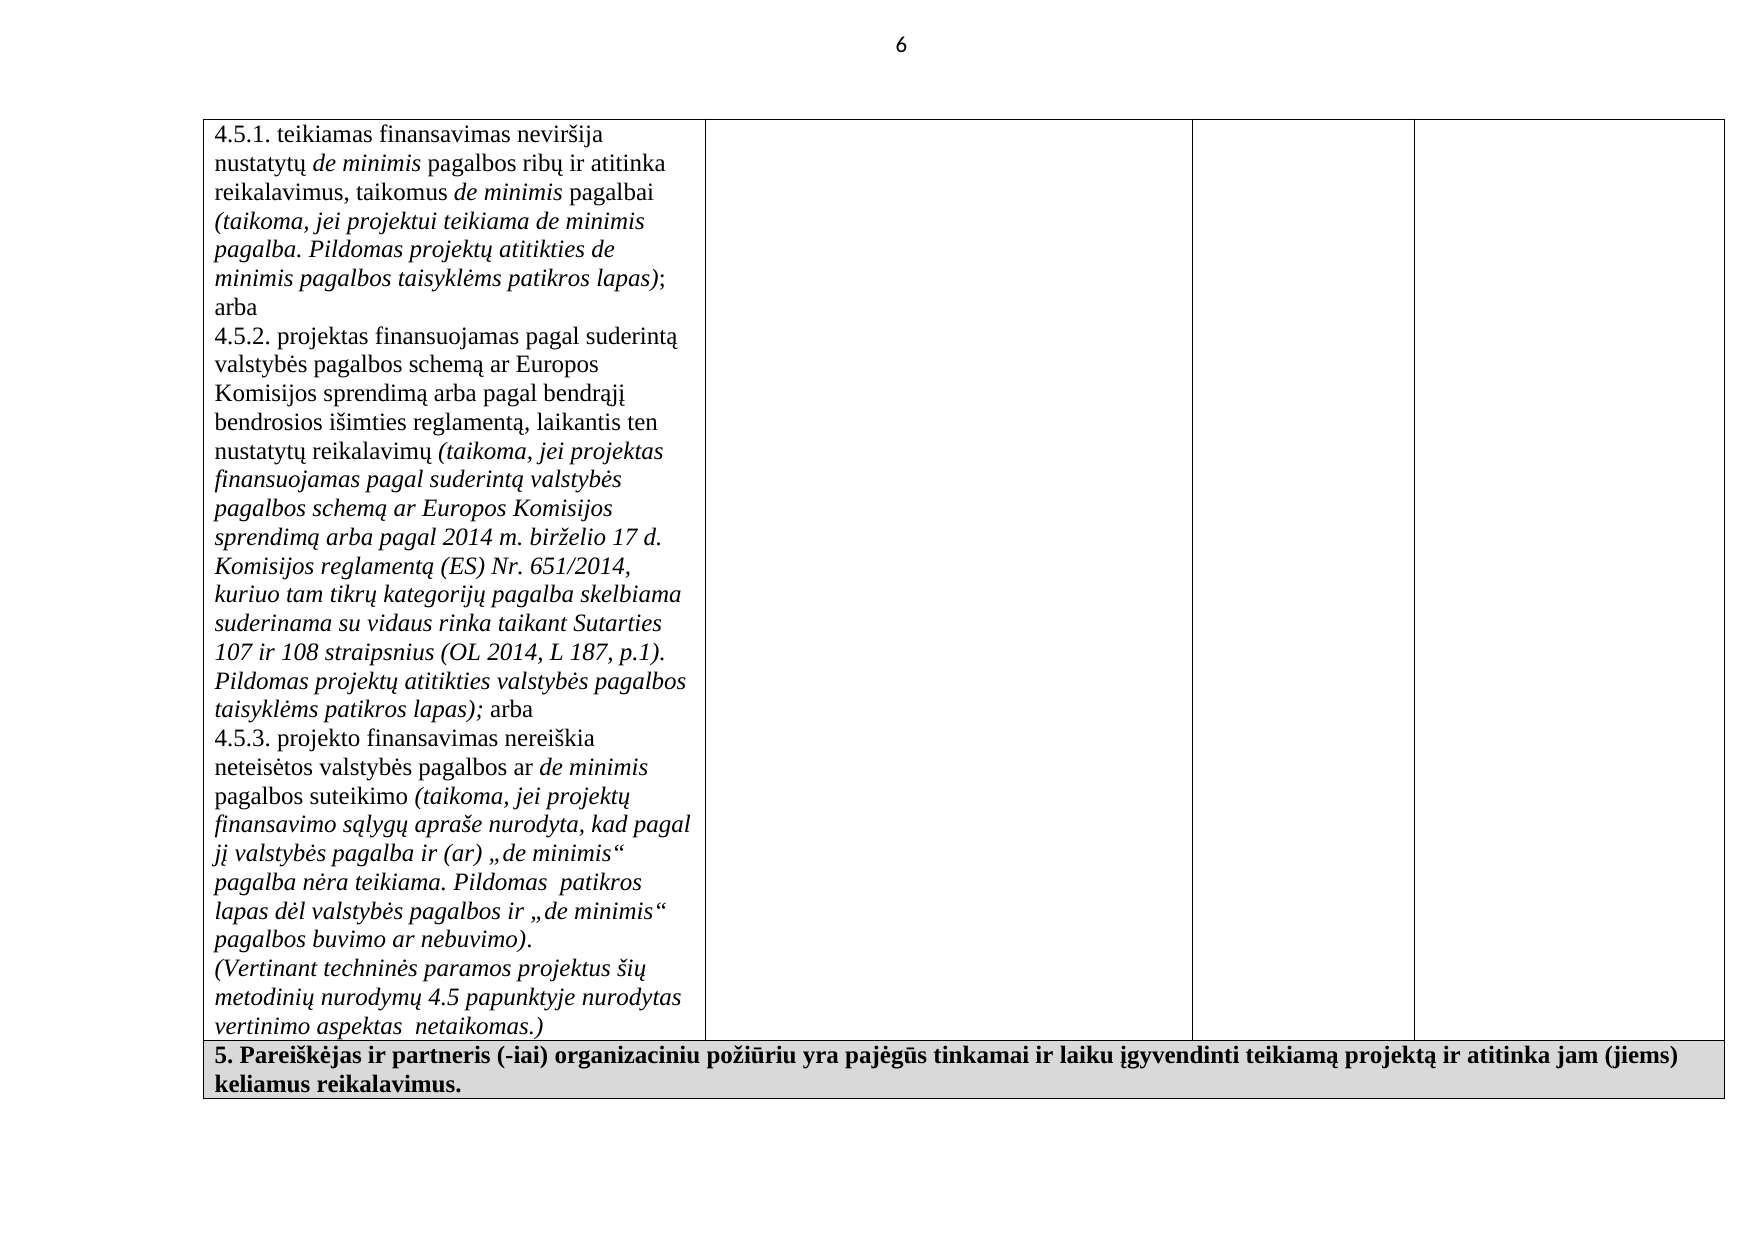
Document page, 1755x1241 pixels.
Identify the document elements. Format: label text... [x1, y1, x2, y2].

table_cell [1415, 120, 1724, 1039]
table_cell 5. Pareiškėjas ir partneris (-iai) organizaciniu požiūriu yra pajėgūs tinkamai ir laiku įgyvendinti teikiamą projektą ir atitinka jam (jiems) keliamus reikalavimus. [204, 1041, 1724, 1098]
table_cell [1193, 120, 1414, 1039]
table_cell 4.5.1. teikiamas finansavimas neviršija nustatytų de minimis pagalbos ribų ir atitinka reikalavimus, taikomus de minimis pagalbai (taikoma, jei projektui teikiama de minimis pagalba. Pildomas projektų atitikties de minimis pagalbos taisyklėms patikros lapas); arba 4.5.2. projektas finansuojamas pagal suderintą valstybės pagalbos schemą ar Europos Komisijos sprendimą arba pagal bendrąjį bendrosios išimties reglamentą, laikantis ten nustatytų reikalavimų (taikoma, jei projektas finansuojamas pagal suderintą valstybės pagalbos schemą ar Europos Komisijos sprendimą arba pagal 2014 m. birželio 17 d. Komisijos reglamentą (ES) Nr. 651/2014, kuriuo tam tikrų kategorijų pagalba skelbiama suderinama su vidaus rinka taikant Sutarties 107 ir 108 straipsnius (OL 2014, L 187, p.1). Pildomas projektų atitikties valstybės pagalbos taisyklėms patikros lapas); arba 4.5.3. projekto finansavimas nereiškia neteisėtos valstybės pagalbos ar de minimis pagalbos suteikimo (taikoma, jei projektų finansavimo sąlygų apraše nurodyta, kad pagal jį valstybės pagalba ir (ar) „de minimis“ pagalba nėra teikiama. Pildomas patikros lapas dėl valstybės pagalbos ir „de minimis“ pagalbos buvimo ar nebuvimo). (Vertinant techninės paramos projektus šių metodinių nurodymų 4.5 papunktyje nurodytas vertinimo aspektas netaikomas.) [204, 120, 705, 1039]
table_cell [706, 120, 1192, 1039]
